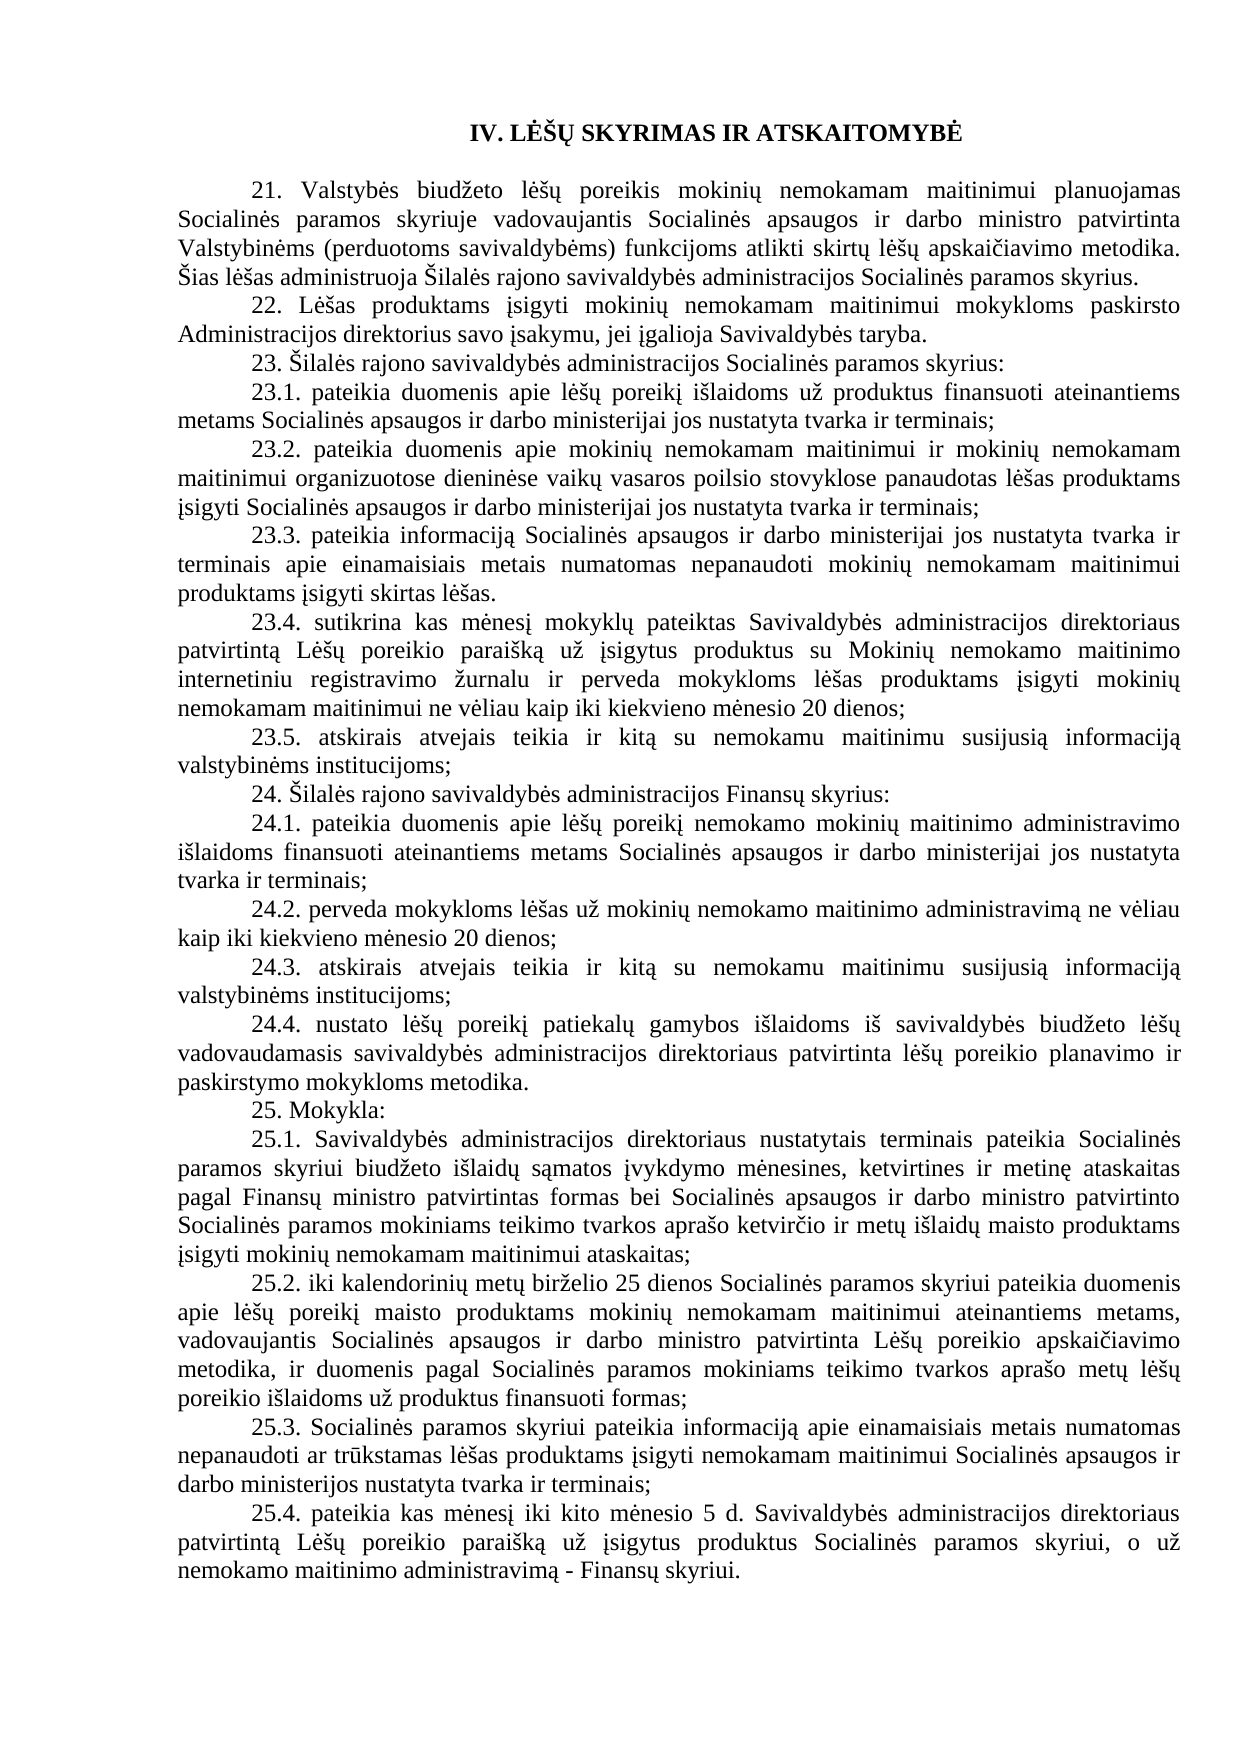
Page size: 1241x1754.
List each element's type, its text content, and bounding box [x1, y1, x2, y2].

text 23.1. pateikia duomenis apie lėšų poreikį išlaidoms už produktus finansuoti ateinantiems metams Socialinės apsaugos ir darbo ministerijai jos nustatyta tvarka ir terminais; [177, 377, 1181, 434]
text 24.4. nustato lėšų poreikį patiekalų gamybos išlaidoms iš savivaldybės biudžeto lėšų vadovaudamasis savivaldybės administracijos direktoriaus patvirtinta lėšų poreikio planavimo ir paskirstymo mokykloms metodika. [177, 1009, 1181, 1096]
text 24.3. atskirais atvejais teikia ir kitą su nemokamu maitinimu susijusią informaciją valstybinėms institucijoms; [177, 952, 1181, 1009]
text 22. Lėšas produktams įsigyti mokinių nemokamam maitinimui mokykloms paskirsto Administracijos direktorius savo įsakymu, jei įgalioja Savivaldybės taryba. [177, 291, 1181, 348]
text IV. LĖŠŲ SKYRIMAS IR ATSKAITOMYBĖ [177, 118, 1181, 147]
text 25.2. iki kalendorinių metų birželio 25 dienos Socialinės paramos skyriui pateikia duomenis apie lėšų poreikį maisto produktams mokinių nemokamam maitinimui ateinantiems metams, vadovaujantis Socialinės apsaugos ir darbo ministro patvirtinta Lėšų poreikio apskaičiavimo metodika, ir duomenis pagal Socialinės paramos mokiniams teikimo tvarkos aprašo metų lėšų poreikio išlaidoms už produktus finansuoti formas; [177, 1268, 1181, 1412]
text 24.1. pateikia duomenis apie lėšų poreikį nemokamo mokinių maitinimo administravimo išlaidoms finansuoti ateinantiems metams Socialinės apsaugos ir darbo ministerijai jos nustatyta tvarka ir terminais; [177, 808, 1181, 894]
text 24.2. perveda mokykloms lėšas už mokinių nemokamo maitinimo administravimą ne vėliau kaip iki kiekvieno mėnesio 20 dienos; [177, 894, 1181, 952]
text 21. Valstybės biudžeto lėšų poreikis mokinių nemokamam maitinimui planuojamas Socialinės paramos skyriuje vadovaujantis Socialinės apsaugos ir darbo ministro patvirtinta Valstybinėms (perduotoms savivaldybėms) funkcijoms atlikti skirtų lėšų apskaičiavimo metodika. Šias lėšas administruoja Šilalės rajono savivaldybės administracijos Socialinės paramos skyrius. [177, 176, 1181, 291]
text 23.2. pateikia duomenis apie mokinių nemokamam maitinimui ir mokinių nemokamam maitinimui organizuotose dieninėse vaikų vasaros poilsio stovyklose panaudotas lėšas produktams įsigyti Socialinės apsaugos ir darbo ministerijai jos nustatyta tvarka ir terminais; [177, 434, 1181, 521]
text 23.5. atskirais atvejais teikia ir kitą su nemokamu maitinimu susijusią informaciją valstybinėms institucijoms; [177, 722, 1181, 779]
text 24. Šilalės rajono savivaldybės administracijos Finansų skyrius: [177, 779, 1181, 808]
text 25. Mokykla: [177, 1096, 1181, 1124]
text 25.4. pateikia kas mėnesį iki kito mėnesio 5 d. Savivaldybės administracijos direktoriaus patvirtintą Lėšų poreikio paraišką už įsigytus produktus Socialinės paramos skyriui, o už nemokamo maitinimo administravimą - Finansų skyriui. [177, 1498, 1181, 1584]
text 23. Šilalės rajono savivaldybės administracijos Socialinės paramos skyrius: [177, 348, 1181, 377]
text 23.4. sutikrina kas mėnesį mokyklų pateiktas Savivaldybės administracijos direktoriaus patvirtintą Lėšų poreikio paraišką už įsigytus produktus su Mokinių nemokamo maitinimo internetiniu registravimo žurnalu ir perveda mokykloms lėšas produktams įsigyti mokinių nemokamam maitinimui ne vėliau kaip iki kiekvieno mėnesio 20 dienos; [177, 607, 1181, 722]
text 25.3. Socialinės paramos skyriui pateikia informaciją apie einamaisiais metais numatomas nepanaudoti ar trūkstamas lėšas produktams įsigyti nemokamam maitinimui Socialinės apsaugos ir darbo ministerijos nustatyta tvarka ir terminais; [177, 1412, 1181, 1498]
text 25.1. Savivaldybės administracijos direktoriaus nustatytais terminais pateikia Socialinės paramos skyriui biudžeto išlaidų sąmatos įvykdymo mėnesines, ketvirtines ir metinę ataskaitas pagal Finansų ministro patvirtintas formas bei Socialinės apsaugos ir darbo ministro patvirtinto Socialinės paramos mokiniams teikimo tvarkos aprašo ketvirčio ir metų išlaidų maisto produktams įsigyti mokinių nemokamam maitinimui ataskaitas; [177, 1124, 1181, 1268]
text 23.3. pateikia informaciją Socialinės apsaugos ir darbo ministerijai jos nustatyta tvarka ir terminais apie einamaisiais metais numatomas nepanaudoti mokinių nemokamam maitinimui produktams įsigyti skirtas lėšas. [177, 521, 1181, 607]
